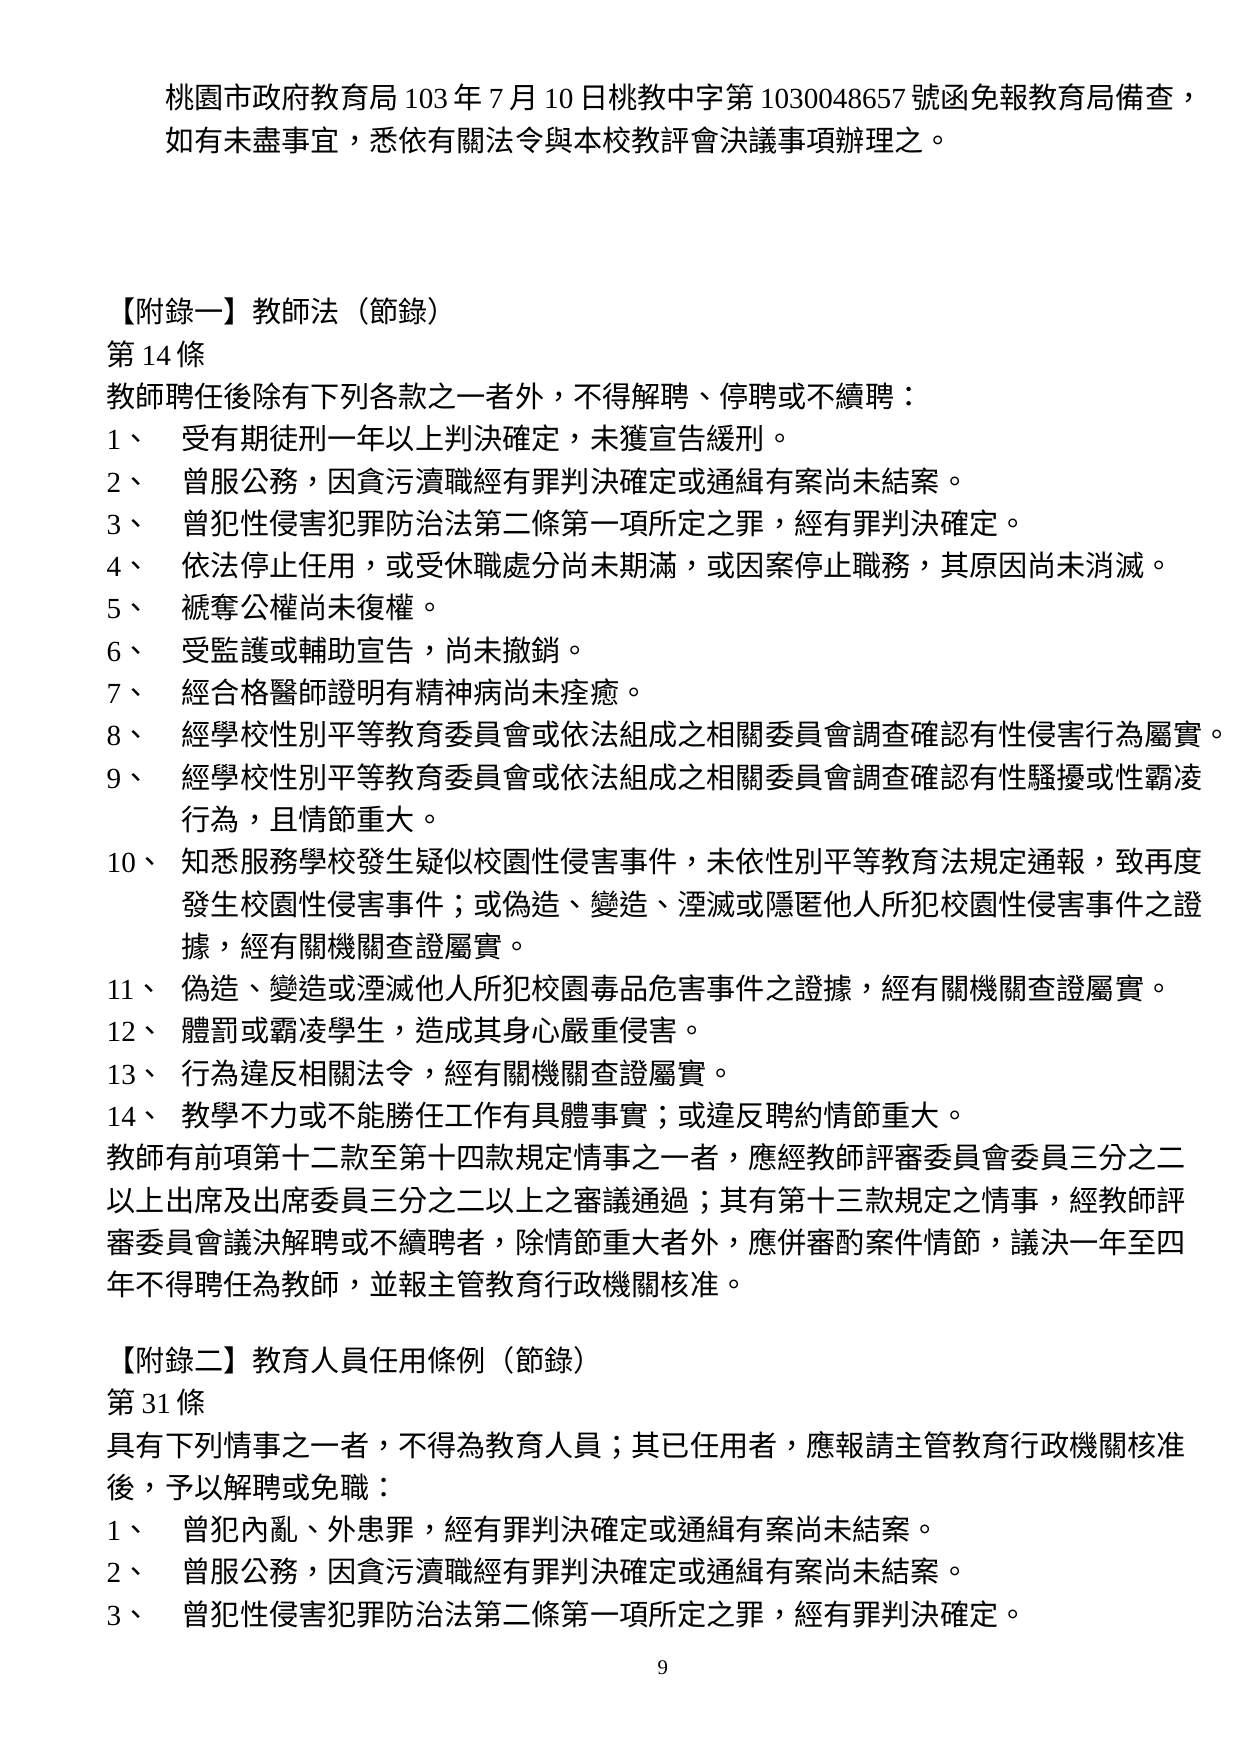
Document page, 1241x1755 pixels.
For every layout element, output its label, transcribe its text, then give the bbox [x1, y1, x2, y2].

text 第31條 [106, 1380, 1211, 1422]
list 體罰或霸凌學生，造成其身心嚴重侵害。 [106, 1008, 1211, 1050]
list 知悉服務學校發生疑似校園性侵害事件，未依性別平等教育法規定通報，致再度發生校園性侵害事件；或偽造、變造、湮滅或隱匿他人所犯校園性侵害事件之證據，經有關機關查證屬實。 [106, 839, 1211, 966]
text 第14條 [106, 331, 1211, 373]
list 褫奪公權尚未復權。 [106, 585, 1211, 627]
list 曾犯性侵害犯罪防治法第二條第一項所定之罪，經有罪判決確定。 [106, 500, 1211, 543]
list 曾服公務，因貪污瀆職經有罪判決確定或通緝有案尚未結案。 [106, 458, 1211, 500]
text 具有下列情事之一者，不得為教育人員；其已任用者，應報請主管教育行政機關核准後，予以解聘或免職： [106, 1422, 1211, 1507]
list 曾服公務，因貪污瀆職經有罪判決確定或通緝有案尚未結案。 [106, 1549, 1211, 1591]
text 教師有前項第十二款至第十四款規定情事之一者，應經教師評審委員會委員三分之二以上出席及出席委員三分之二以上之審議通過；其有第十三款規定之情事，經教師評審委員會議決解聘或不續聘者，除情節重大者外，應併審酌案件情節，議決一年至四年不得聘任為教師，並報主管教育行政機關核准。 [106, 1135, 1211, 1304]
list 教學不力或不能勝任工作有具體事實；或違反聘約情節重大。 [106, 1092, 1211, 1135]
text 桃園市政府教育局103年7月10日桃教中字第1030048657號函免報教育局備查，如有未盡事宜，悉依有關法令與本校教評會決議事項辦理之。 [106, 75, 1211, 159]
list 經學校性別平等教育委員會或依法組成之相關委員會調查確認有性騷擾或性霸凌行為，且情節重大。 [106, 754, 1211, 839]
list 依法停止任用，或受休職處分尚未期滿，或因案停止職務，其原因尚未消滅。 [106, 543, 1211, 585]
text 【附錄二】教育人員任用條例（節錄） [106, 1337, 1211, 1380]
list 行為違反相關法令，經有關機關查證屬實。 [106, 1050, 1211, 1092]
list 經學校性別平等教育委員會或依法組成之相關委員會調查確認有性侵害行為屬實。 [106, 712, 1211, 754]
text 教師聘任後除有下列各款之一者外，不得解聘、停聘或不續聘： [106, 373, 1211, 416]
list 經合格醫師證明有精神病尚未痊癒。 [106, 669, 1211, 712]
list 受有期徒刑一年以上判決確定，未獲宣告緩刑。 [106, 416, 1211, 458]
list 偽造、變造或湮滅他人所犯校園毒品危害事件之證據，經有關機關查證屬實。 [106, 966, 1211, 1008]
list 曾犯性侵害犯罪防治法第二條第一項所定之罪，經有罪判決確定。 [106, 1591, 1211, 1633]
text 【附錄一】教師法（節錄） [106, 289, 1211, 331]
list 曾犯內亂、外患罪，經有罪判決確定或通緝有案尚未結案。 [106, 1507, 1211, 1549]
list 受監護或輔助宣告，尚未撤銷。 [106, 627, 1211, 669]
